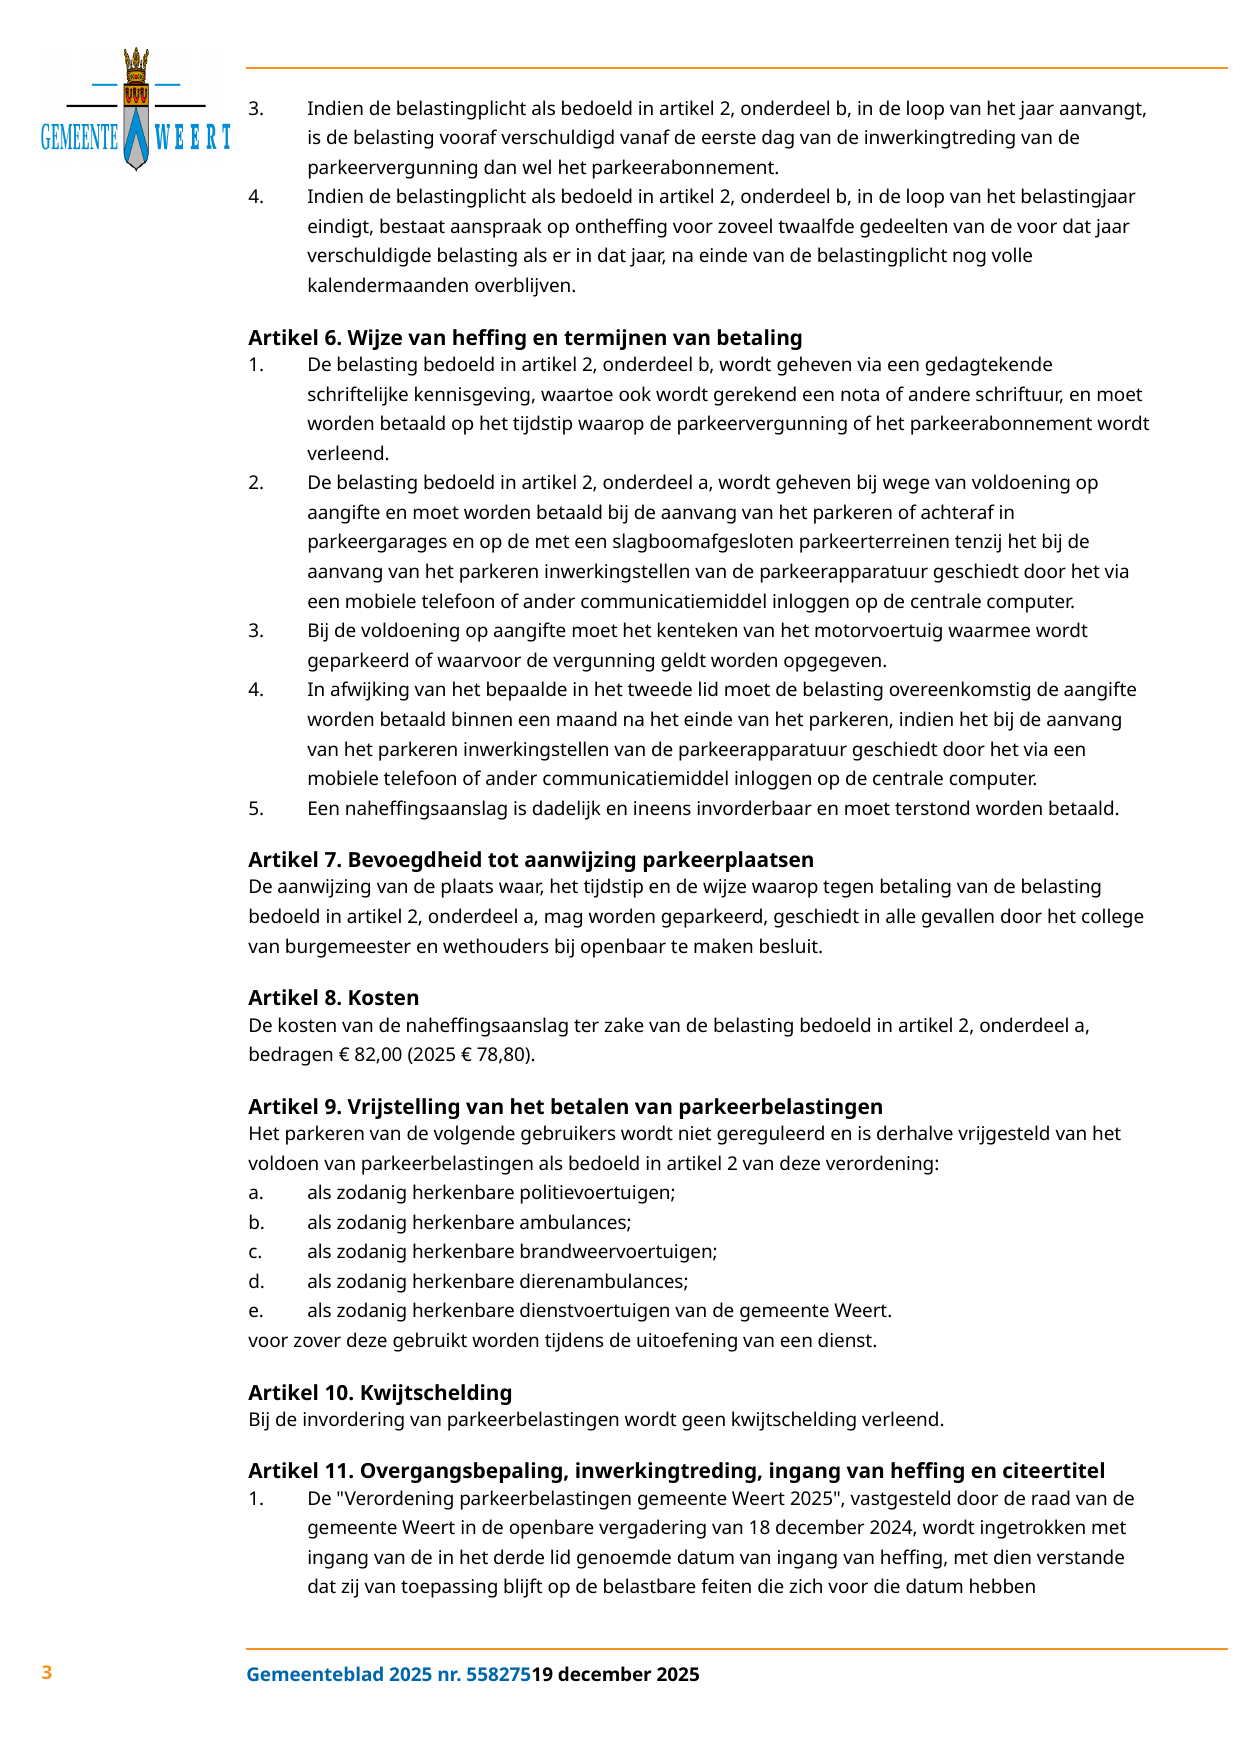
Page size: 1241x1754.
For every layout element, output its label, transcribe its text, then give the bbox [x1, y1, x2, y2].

text Artikel 11. Overgangsbepaling, inwerkingtreding, ingang van heffing en citeertitel [248, 1457, 1152, 1485]
list De belasting bedoeld in artikel 2, onderdeel b, wordt geheven via een gedagtekende schriftelijke kennisgeving, waartoe ook wordt gerekend een nota of andere schriftuur, en moet worden betaald op het tijdstip waarop de parkeervergunning of het parkeerabonnement wordt verleend. [248, 351, 1152, 466]
text Artikel 9. Vrijstelling van het betalen van parkeerbelastingen [248, 1092, 1152, 1120]
list als zodanig herkenbare politievoertuigen; [248, 1179, 1152, 1205]
text De kosten van de naheffingsaanslag ter zake van de belasting bedoeld in artikel 2, onderdeel a, bedragen € 82,00 (2025 € 78,80). [248, 1012, 1152, 1067]
text Artikel 7. Bevoegdheid tot aanwijzing parkeerplaatsen [248, 845, 1152, 874]
list De "Verordening parkeerbelastingen gemeente Weert 2025", vastgesteld door de raad van de gemeente Weert in de openbare vergadering van 18 december 2024, wordt ingetrokken met ingang van de in het derde lid genoemde datum van ingang van heffing, met dien verstande dat zij van toepassing blijft op de belastbare feiten die zich voor die datum hebben [248, 1485, 1152, 1599]
list Indien de belastingplicht als bedoeld in artikel 2, onderdeel b, in de loop van het jaar aanvangt, is de belasting vooraf verschuldigd vanaf de eerste dag van de inwerkingtreding van de parkeervergunning dan wel het parkeerabonnement. [248, 95, 1152, 180]
text Artikel 8. Kosten [248, 983, 1152, 1012]
list als zodanig herkenbare brandweervoertuigen; [248, 1238, 1152, 1264]
text Bij de invordering van parkeerbelastingen wordt geen kwijtschelding verleend. [248, 1406, 1152, 1432]
list als zodanig herkenbare dienstvoertuigen van de gemeente Weert. [248, 1298, 1152, 1323]
list Bij de voldoening op aangifte moet het kenteken van het motorvoertuig waarmee wordt geparkeerd of waarvoor de vergunning geldt worden opgegeven. [248, 617, 1152, 673]
text Het parkeren van de volgende gebruikers wordt niet gereguleerd en is derhalve vrijgesteld van het voldoen van parkeerbelastingen als bedoeld in artikel 2 van deze verordening: [248, 1120, 1152, 1176]
list als zodanig herkenbare ambulances; [248, 1209, 1152, 1235]
picture [41, 47, 231, 172]
list Indien de belastingplicht als bedoeld in artikel 2, onderdeel b, in de loop van het belastingjaar eindigt, bestaat aanspraak op ontheffing voor zoveel twaalfde gedeelten van de voor dat jaar verschuldigde belasting als er in dat jaar, na einde van de belastingplicht nog volle kalendermaanden overblijven. [248, 183, 1152, 298]
list De belasting bedoeld in artikel 2, onderdeel a, wordt geheven bij wege van voldoening op aangifte en moet worden betaald bij de aanvang van het parkeren of achteraf in parkeergarages en op de met een slagboomafgesloten parkeerterreinen tenzij het bij de aanvang van het parkeren inwerkingstellen van de parkeerapparatuur geschiedt door het via een mobiele telefoon of ander communicatiemiddel inloggen op de centrale computer. [248, 469, 1152, 613]
text Artikel 6. Wijze van heffing en termijnen van betaling [248, 323, 1152, 351]
list als zodanig herkenbare dierenambulances; [248, 1268, 1152, 1294]
text Artikel 10. Kwijtschelding [248, 1378, 1152, 1406]
list In afwijking van het bepaalde in het tweede lid moet de belasting overeenkomstig de aangifte worden betaald binnen een maand na het einde van het parkeren, indien het bij de aanvang van het parkeren inwerkingstellen van de parkeerapparatuur geschiedt door het via een mobiele telefoon of ander communicatiemiddel inloggen op de centrale computer. [248, 677, 1152, 791]
text De aanwijzing van de plaats waar, het tijdstip en de wijze waarop tegen betaling van de belasting bedoeld in artikel 2, onderdeel a, mag worden geparkeerd, geschiedt in alle gevallen door het college van burgemeester en wethouders bij openbaar te maken besluit. [248, 874, 1152, 959]
list Een naheffingsaanslag is dadelijk en ineens invorderbaar en moet terstond worden betaald. [248, 795, 1152, 821]
text voor zover deze gebruikt worden tijdens de uitoefening van een dienst. [248, 1327, 1152, 1353]
